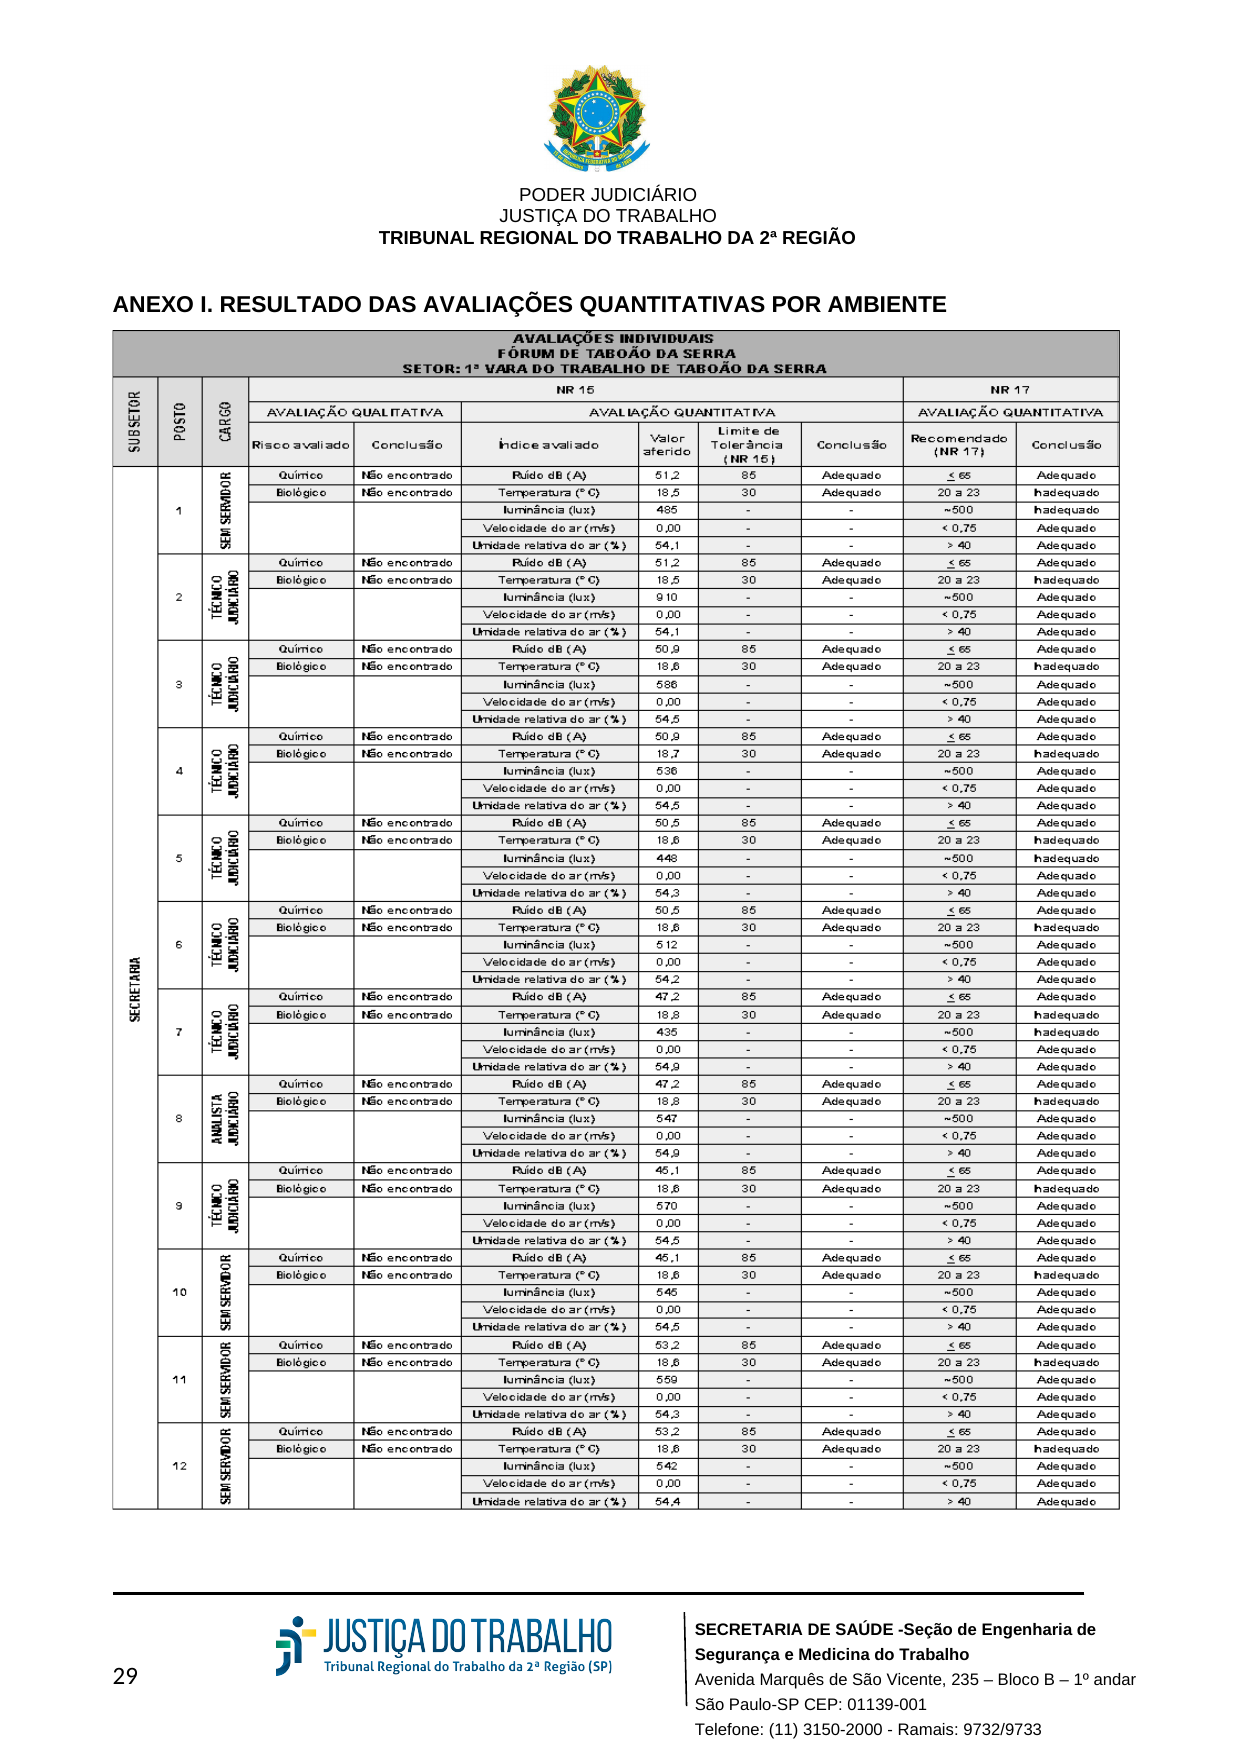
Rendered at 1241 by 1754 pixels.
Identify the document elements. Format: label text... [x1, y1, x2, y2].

picture [112, 330, 1121, 1514]
picture [543, 65, 650, 172]
subtitle ANEXO I. RESULTADO DAS AVALIAÇÕES QUANTITATIVAS POR AMBIENTE [112, 291, 1122, 1513]
picture [276, 1616, 612, 1676]
